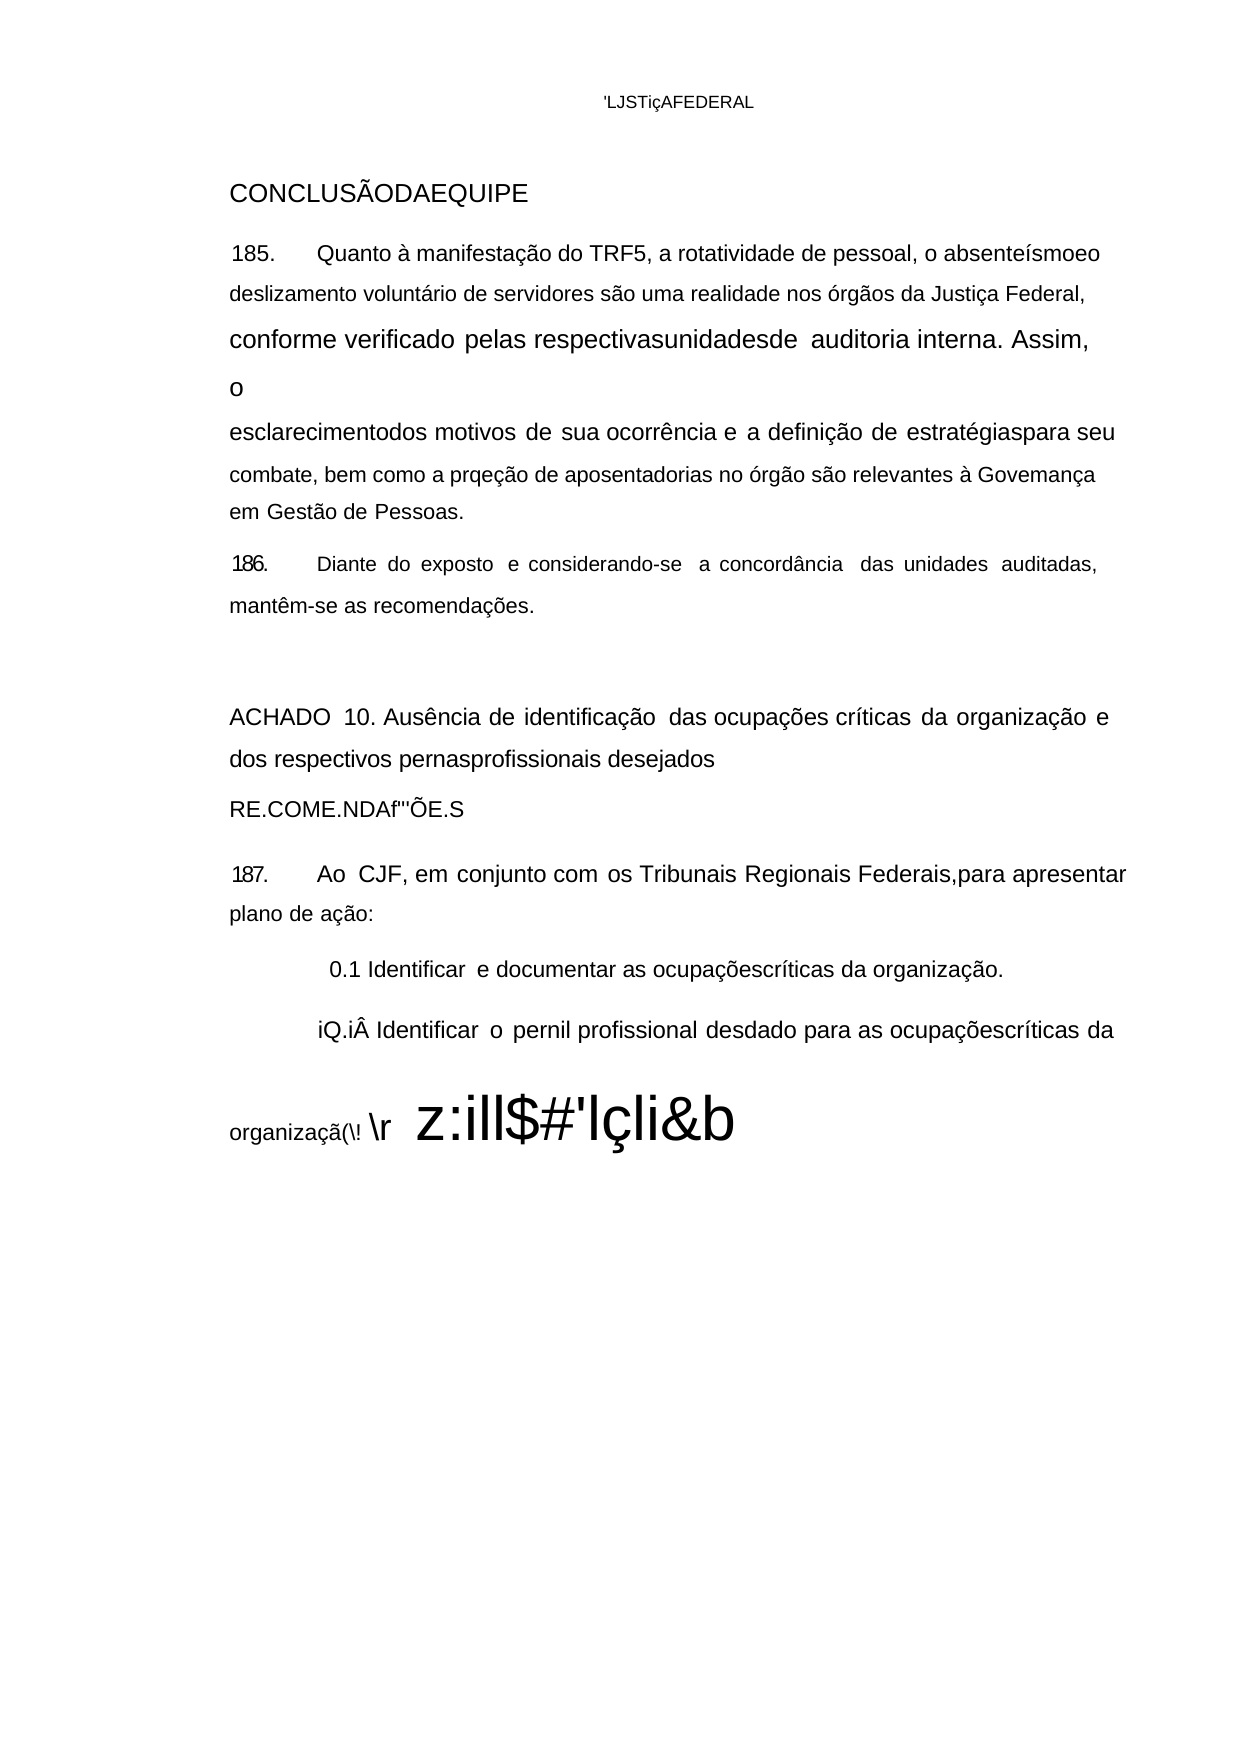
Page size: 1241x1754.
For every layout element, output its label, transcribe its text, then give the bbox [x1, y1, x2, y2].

text combate, bem como a prqeção de aposentadorias no órgão são relevantes à Govemança em Gestão de Pessoas. [229, 461, 1120, 524]
text 'LJSTiçAFEDERAL [198, 92, 1160, 112]
list Diante do exposto e considerando-se a concordância das unidades auditadas, [231, 549, 1240, 576]
list Quanto à manifestação do TRF5, a rotatividade de pessoal, o absenteísmoeo deslizamento voluntário de servidores são uma realidade nos órgãos da Justiça Federal, conforme verificado pelas respectivasunidadesde auditoria interna. Assim, o [229, 240, 1113, 402]
text organizaçã(\! \r z:ill$#'lçli&b [229, 1082, 1240, 1154]
text 0.1 Identificar e documentar as ocupaçõescríticas da organização. [329, 956, 1240, 983]
text iQ.iÂ Identificar o pernil profissional desdado para as ocupaçõescríticas da [211, 1016, 1220, 1044]
text mantêm-se as recomendações. [229, 593, 1240, 618]
text esclarecimentodos motivos de sua ocorrência e a definição de estratégiaspara seu [229, 420, 1240, 445]
text plano de ação: [229, 901, 1240, 926]
text CONCLUSÃODAEQUIPE [229, 178, 1240, 208]
text RE.COME.NDAf"'ÕE.S [229, 796, 1240, 822]
list Ao CJF, em conjunto com os Tribunais Regionais Federais,para apresentar [231, 860, 1240, 887]
text ACHADO 10. Ausência de identificação das ocupações críticas da organização e dos respectivos pernasprofissionais desejados [229, 703, 1120, 773]
